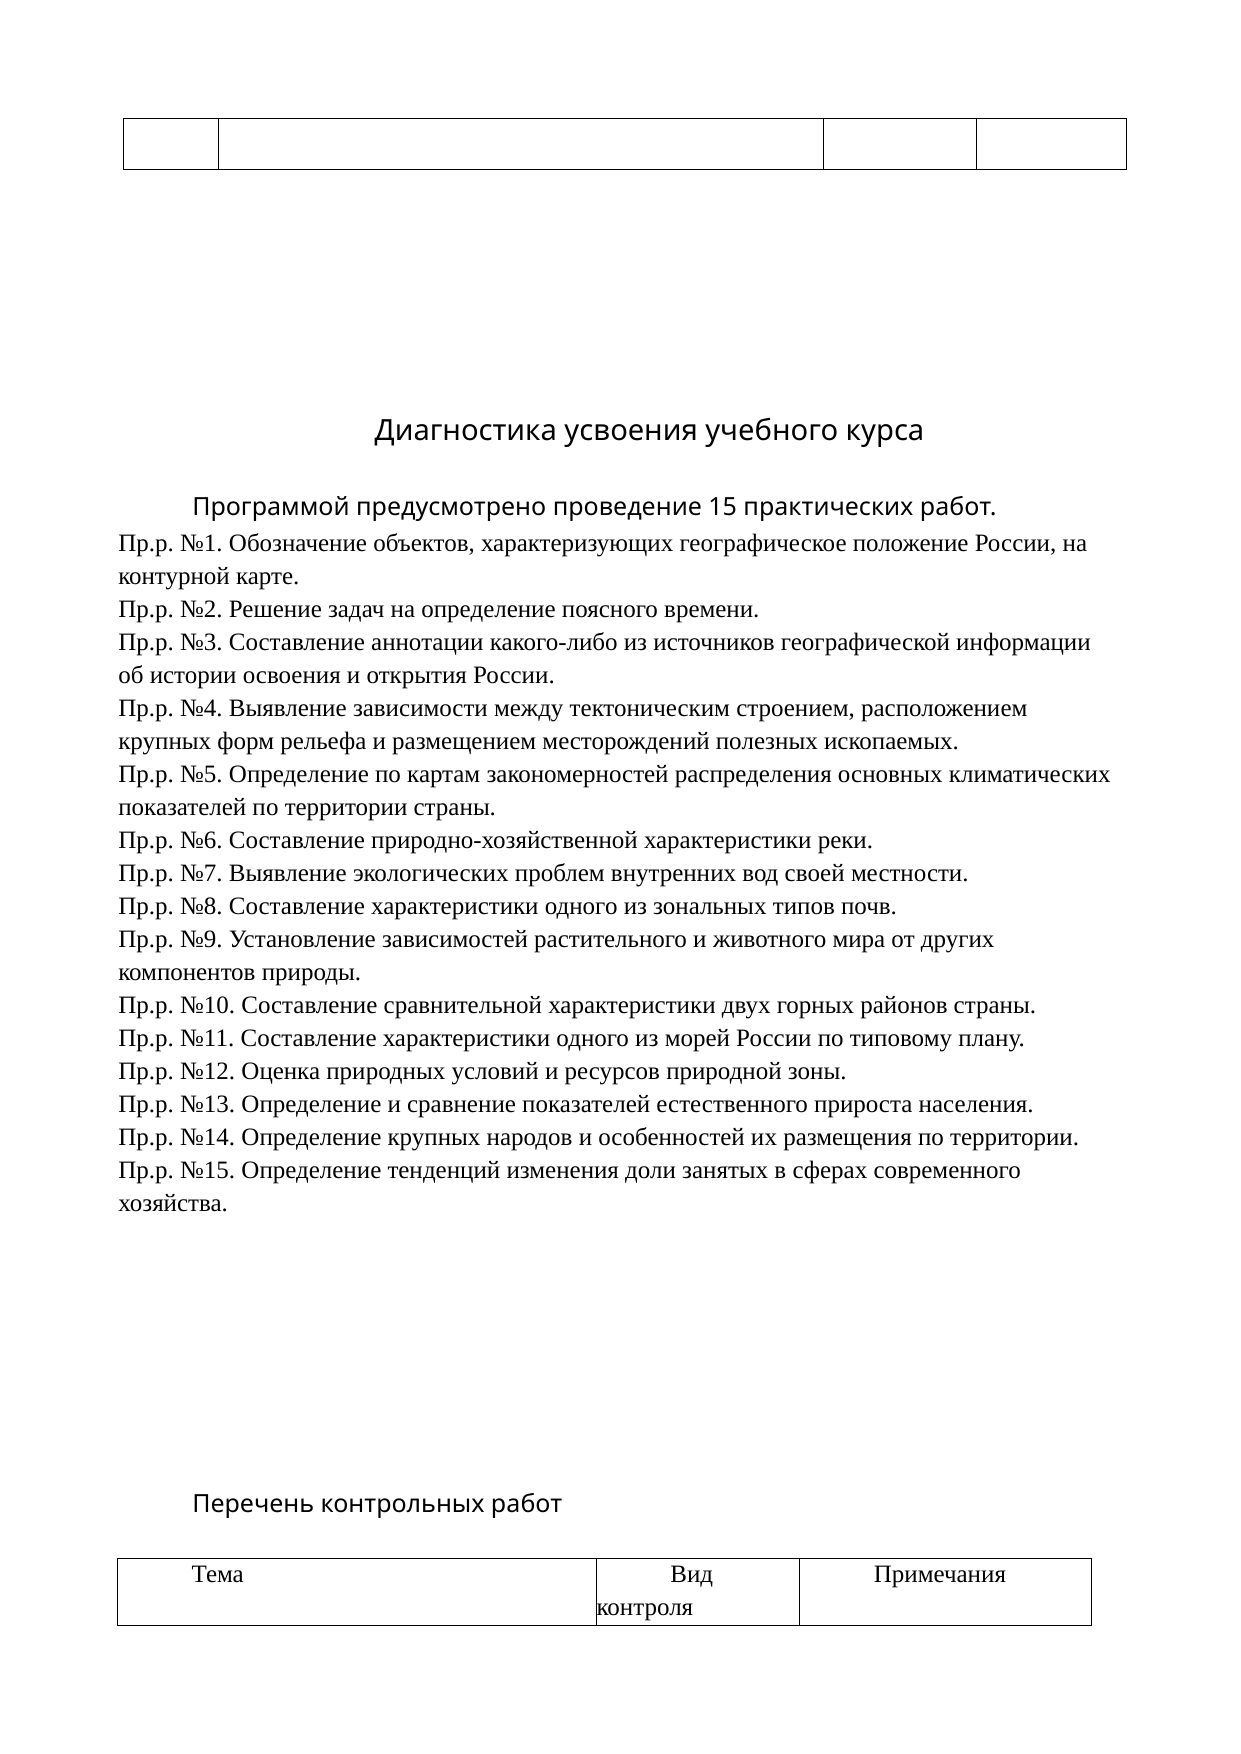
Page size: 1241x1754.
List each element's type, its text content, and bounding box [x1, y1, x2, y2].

table_cell [124, 119, 218, 169]
table_cell [219, 119, 823, 169]
text Пр.р. №14. Определение крупных народов и особенностей их размещения по территории. [118, 1122, 1122, 1151]
table_header Примечания [800, 1559, 1091, 1624]
text Диагностика усвоения учебного курса [192, 409, 1122, 449]
text Пр.р. №4. Выявление зависимости между тектоническим строением, расположением крупных форм рельефа и размещением месторождений полезных ископаемых. [118, 693, 1122, 755]
text Перечень контрольных работ [118, 1486, 1122, 1520]
table_header Тема [118, 1559, 596, 1624]
table_cell [977, 119, 1126, 169]
table_header Вид контроля [597, 1559, 799, 1624]
text Пр.р. №10. Составление сравнительной характеристики двух горных районов страны. [118, 990, 1122, 1019]
text Пр.р. №11. Составление характеристики одного из морей России по типовому плану. [118, 1023, 1122, 1052]
text Пр.р. №12. Оценка природных условий и ресурсов природной зоны. [118, 1056, 1122, 1085]
text Пр.р. №9. Установление зависимостей растительного и животного мира от других компонентов природы. [118, 924, 1122, 986]
table_cell [824, 119, 976, 169]
text Пр.р. №13. Определение и сравнение показателей естественного прироста населения. [118, 1089, 1122, 1118]
text Пр.р. №2. Решение задач на определение поясного времени. [118, 594, 1122, 623]
text Пр.р. №7. Выявление экологических проблем внутренних вод своей местности. [118, 858, 1122, 887]
text Пр.р. №8. Составление характеристики одного из зональных типов почв. [118, 891, 1122, 920]
text Пр.р. №1. Обозначение объектов, характеризующих географическое положение России, на контурной карте. [118, 528, 1122, 590]
text Пр.р. №3. Составление аннотации какого-либо из источников географической информации об истории освоения и открытия России. [118, 627, 1122, 689]
text Пр.р. №5. Определение по картам закономерностей распределения основных климатических показателей по территории страны. [118, 759, 1122, 821]
text Пр.р. №15. Определение тенденций изменения доли занятых в сферах современного хозяйства. [118, 1156, 1122, 1217]
text Пр.р. №6. Составление природно-хозяйственной характеристики реки. [118, 825, 1122, 854]
text Программой предусмотрено проведение 15 практических работ. [118, 489, 1122, 523]
